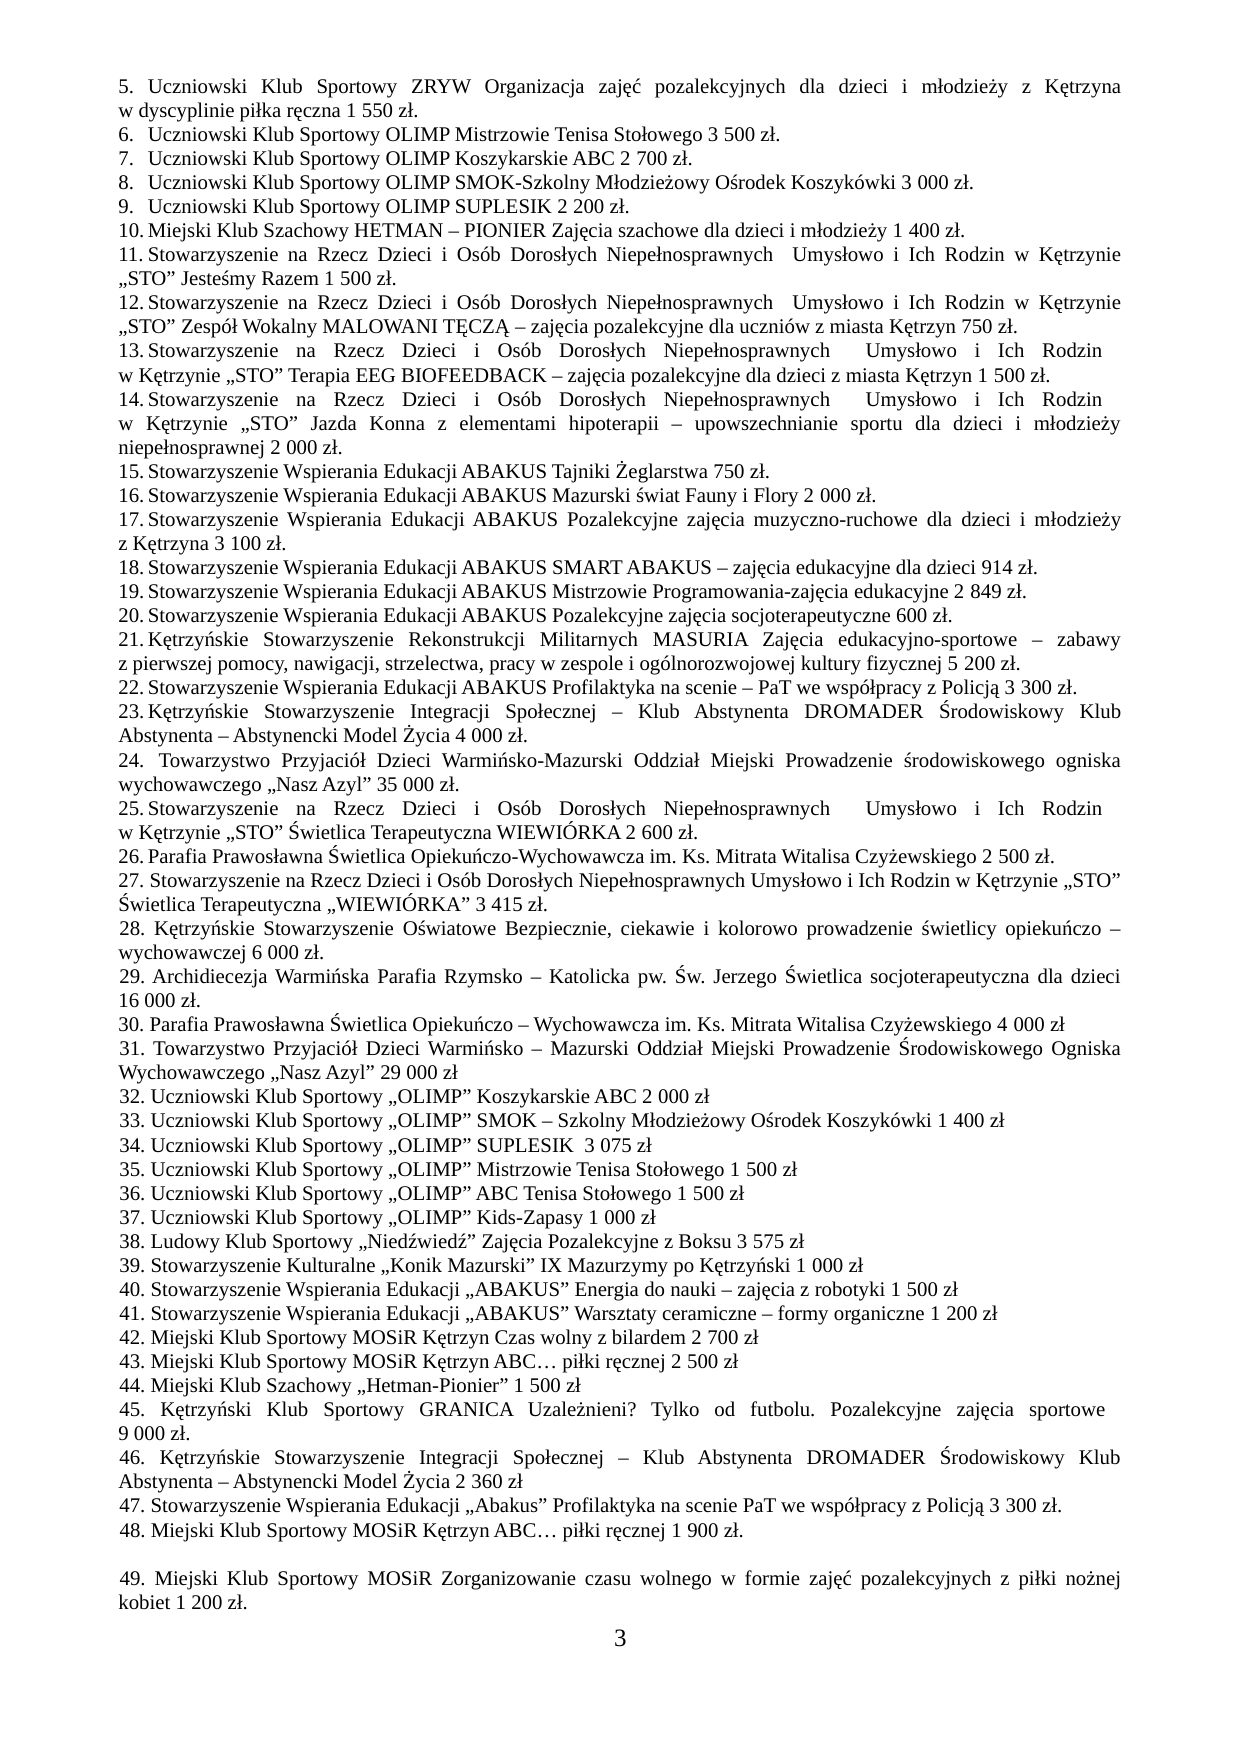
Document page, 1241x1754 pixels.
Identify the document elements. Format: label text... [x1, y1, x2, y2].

list Uczniowski Klub Sportowy OLIMP SMOK-Szkolny Młodzieżowy Ośrodek Koszykówki 3 000 zł. [118, 170, 1122, 194]
text 37. Uczniowski Klub Sportowy „OLIMP” Kids-Zapasy 1 000 zł [118, 1205, 1122, 1229]
text 40. Stowarzyszenie Wspierania Edukacji „ABAKUS” Energia do nauki – zajęcia z robotyki 1 500 zł [118, 1277, 1122, 1301]
text 28. Kętrzyńskie Stowarzyszenie Oświatowe Bezpiecznie, ciekawie i kolorowo prowadzenie świetlicy opiekuńczo – wychowawczej 6 000 zł. [118, 916, 1122, 964]
text 38. Ludowy Klub Sportowy „Niedźwiedź” Zajęcia Pozalekcyjne z Boksu 3 575 zł [118, 1229, 1122, 1253]
list Stowarzyszenie na Rzecz Dzieci i Osób Dorosłych Niepełnosprawnych Umysłowo i Ich Rodzin w Kętrzynie „STO” Terapia EEG BIOFEEDBACK – zajęcia pozalekcyjne dla dzieci z miasta Kętrzyn 1 500 zł. [118, 338, 1122, 387]
text 48. Miejski Klub Sportowy MOSiR Kętrzyn ABC… piłki ręcznej 1 900 zł. [118, 1517, 1122, 1542]
list Stowarzyszenie Wspierania Edukacji ABAKUS Pozalekcyjne zajęcia muzyczno-ruchowe dla dzieci i młodzieży z Kętrzyna 3 100 zł. [118, 507, 1122, 555]
text 44. Miejski Klub Szachowy „Hetman-Pionier” 1 500 zł [118, 1373, 1122, 1397]
list Miejski Klub Szachowy HETMAN – PIONIER Zajęcia szachowe dla dzieci i młodzieży 1 400 zł. [118, 218, 1122, 242]
text 31. Towarzystwo Przyjaciół Dzieci Warmińsko – Mazurski Oddział Miejski Prowadzenie Środowiskowego Ogniska Wychowawczego „Nasz Azyl” 29 000 zł [118, 1036, 1122, 1084]
list Stowarzyszenie na Rzecz Dzieci i Osób Dorosłych Niepełnosprawnych Umysłowo i Ich Rodzin w Kętrzynie „STO” Świetlica Terapeutyczna WIEWIÓRKA 2 600 zł. [118, 796, 1122, 844]
text 36. Uczniowski Klub Sportowy „OLIMP” ABC Tenisa Stołowego 1 500 zł [118, 1181, 1122, 1205]
text 46. Kętrzyńskie Stowarzyszenie Integracji Społecznej – Klub Abstynenta DROMADER Środowiskowy Klub Abstynenta – Abstynencki Model Życia 2 360 zł [118, 1445, 1122, 1493]
list Parafia Prawosławna Świetlica Opiekuńczo-Wychowawcza im. Ks. Mitrata Witalisa Czyżewskiego 2 500 zł. [118, 844, 1122, 868]
list Uczniowski Klub Sportowy OLIMP Mistrzowie Tenisa Stołowego 3 500 zł. [118, 122, 1122, 146]
list Uczniowski Klub Sportowy ZRYW Organizacja zajęć pozalekcyjnych dla dzieci i młodzieży z Kętrzyna w dyscyplinie piłka ręczna 1 550 zł. [118, 74, 1122, 122]
list Kętrzyńskie Stowarzyszenie Rekonstrukcji Militarnych MASURIA Zajęcia edukacyjno-sportowe – zabawy z pierwszej pomocy, nawigacji, strzelectwa, pracy w zespole i ogólnorozwojowej kultury fizycznej 5 200 zł. [118, 627, 1122, 675]
text 43. Miejski Klub Sportowy MOSiR Kętrzyn ABC… piłki ręcznej 2 500 zł [118, 1349, 1122, 1373]
text 41. Stowarzyszenie Wspierania Edukacji „ABAKUS” Warsztaty ceramiczne – formy organiczne 1 200 zł [118, 1301, 1122, 1325]
list Stowarzyszenie na Rzecz Dzieci i Osób Dorosłych Niepełnosprawnych Umysłowo i Ich Rodzin w Kętrzynie „STO” Jazda Konna z elementami hipoterapii – upowszechnianie sportu dla dzieci i młodzieży niepełnosprawnej 2 000 zł. [118, 387, 1122, 459]
list Stowarzyszenie Wspierania Edukacji ABAKUS Mazurski świat Fauny i Flory 2 000 zł. [118, 483, 1122, 507]
list Stowarzyszenie Wspierania Edukacji ABAKUS Pozalekcyjne zajęcia socjoterapeutyczne 600 zł. [118, 603, 1122, 627]
list Stowarzyszenie na Rzecz Dzieci i Osób Dorosłych Niepełnosprawnych Umysłowo i Ich Rodzin w Kętrzynie „STO” Zespół Wokalny MALOWANI TĘCZĄ – zajęcia pozalekcyjne dla uczniów z miasta Kętrzyn 750 zł. [118, 290, 1122, 338]
list 27. Stowarzyszenie na Rzecz Dzieci i Osób Dorosłych Niepełnosprawnych Umysłowo i Ich Rodzin w Kętrzynie „STO” Świetlica Terapeutyczna „WIEWIÓRKA” 3 415 zł. [118, 868, 1122, 916]
text 35. Uczniowski Klub Sportowy „OLIMP” Mistrzowie Tenisa Stołowego 1 500 zł [118, 1157, 1122, 1181]
text 45. Kętrzyński Klub Sportowy GRANICA Uzależnieni? Tylko od futbolu. Pozalekcyjne zajęcia sportowe 9 000 zł. [118, 1397, 1122, 1445]
text 47. Stowarzyszenie Wspierania Edukacji „Abakus” Profilaktyka na scenie PaT we współpracy z Policją 3 300 zł. [118, 1493, 1122, 1517]
text 33. Uczniowski Klub Sportowy „OLIMP” SMOK – Szkolny Młodzieżowy Ośrodek Koszykówki 1 400 zł [118, 1108, 1122, 1132]
list Uczniowski Klub Sportowy OLIMP Koszykarskie ABC 2 700 zł. [118, 146, 1122, 170]
text 49. Miejski Klub Sportowy MOSiR Zorganizowanie czasu wolnego w formie zajęć pozalekcyjnych z piłki nożnej kobiet 1 200 zł. [118, 1566, 1122, 1614]
text 39. Stowarzyszenie Kulturalne „Konik Mazurski” IX Mazurzymy po Kętrzyński 1 000 zł [118, 1253, 1122, 1277]
list Towarzystwo Przyjaciół Dzieci Warmińsko-Mazurski Oddział Miejski Prowadzenie środowiskowego ogniska wychowawczego „Nasz Azyl” 35 000 zł. [118, 747, 1122, 796]
list Stowarzyszenie Wspierania Edukacji ABAKUS SMART ABAKUS – zajęcia edukacyjne dla dzieci 914 zł. [118, 555, 1122, 579]
list Stowarzyszenie Wspierania Edukacji ABAKUS Mistrzowie Programowania-zajęcia edukacyjne 2 849 zł. [118, 579, 1122, 603]
list Kętrzyńskie Stowarzyszenie Integracji Społecznej – Klub Abstynenta DROMADER Środowiskowy Klub Abstynenta – Abstynencki Model Życia 4 000 zł. [118, 699, 1122, 747]
list Stowarzyszenie Wspierania Edukacji ABAKUS Profilaktyka na scenie – PaT we współpracy z Policją 3 300 zł. [118, 675, 1122, 699]
text 34. Uczniowski Klub Sportowy „OLIMP” SUPLESIK 3 075 zł [118, 1132, 1122, 1157]
list Stowarzyszenie na Rzecz Dzieci i Osób Dorosłych Niepełnosprawnych Umysłowo i Ich Rodzin w Kętrzynie „STO” Jesteśmy Razem 1 500 zł. [118, 242, 1122, 290]
list Stowarzyszenie Wspierania Edukacji ABAKUS Tajniki Żeglarstwa 750 zł. [118, 459, 1122, 483]
text 29. Archidiecezja Warmińska Parafia Rzymsko – Katolicka pw. Św. Jerzego Świetlica socjoterapeutyczna dla dzieci 16 000 zł. [118, 964, 1122, 1012]
text 42. Miejski Klub Sportowy MOSiR Kętrzyn Czas wolny z bilardem 2 700 zł [118, 1325, 1122, 1349]
text 32. Uczniowski Klub Sportowy „OLIMP” Koszykarskie ABC 2 000 zł [118, 1084, 1122, 1108]
text 30. Parafia Prawosławna Świetlica Opiekuńczo – Wychowawcza im. Ks. Mitrata Witalisa Czyżewskiego 4 000 zł [118, 1012, 1122, 1036]
list Uczniowski Klub Sportowy OLIMP SUPLESIK 2 200 zł. [118, 194, 1122, 218]
